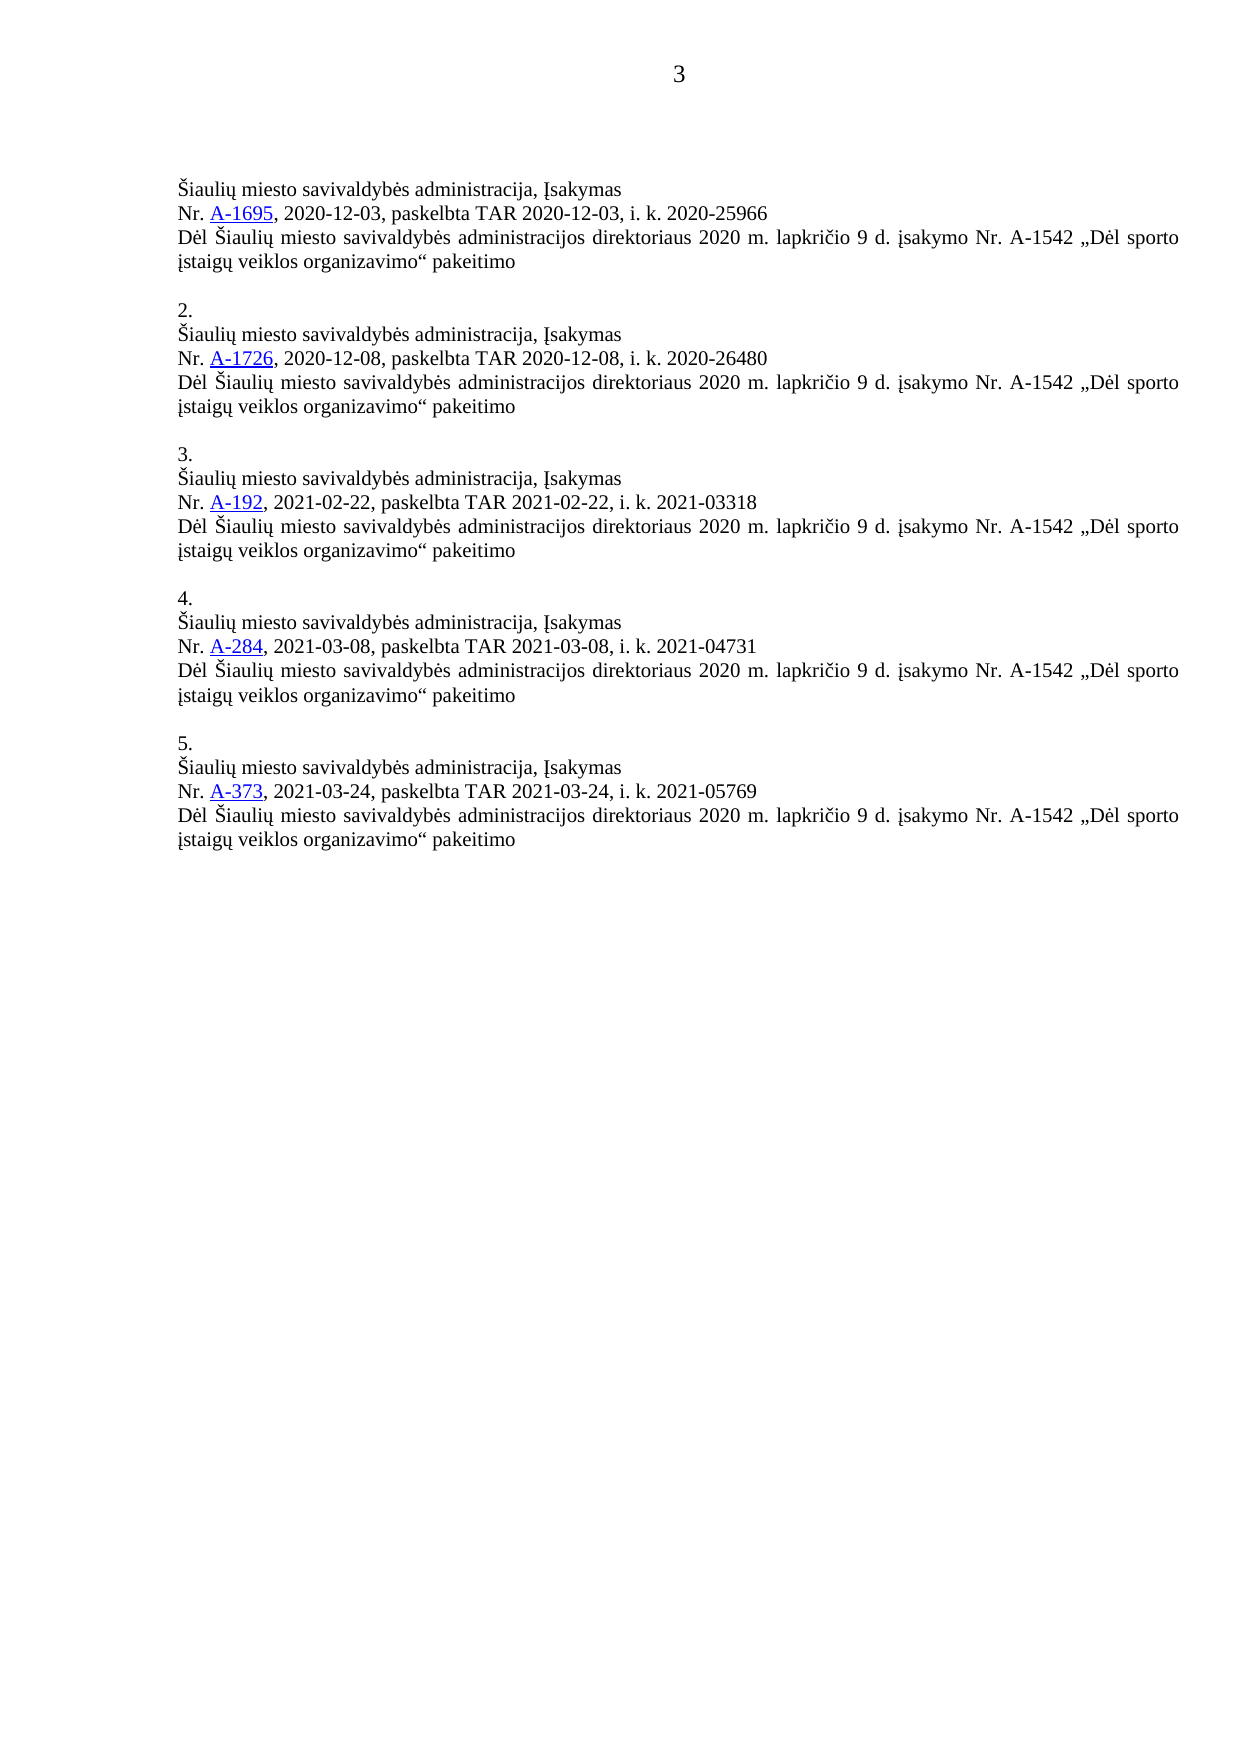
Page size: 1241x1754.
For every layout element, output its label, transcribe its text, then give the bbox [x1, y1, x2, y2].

text Nr. A-192, 2021-02-22, paskelbta TAR 2021-02-22, i. k. 2021-03318 [177, 490, 1181, 514]
text 5. [177, 731, 1181, 755]
text Šiaulių miesto savivaldybės administracija, Įsakymas [177, 322, 1181, 346]
text Dėl Šiaulių miesto savivaldybės administracijos direktoriaus 2020 m. lapkričio 9 d. įsakymo Nr. A-1542 „Dėl sporto įstaigų veiklos organizavimo“ pakeitimo [177, 225, 1181, 273]
text Šiaulių miesto savivaldybės administracija, Įsakymas [177, 177, 1181, 201]
text Šiaulių miesto savivaldybės administracija, Įsakymas [177, 466, 1181, 490]
text 2. [177, 297, 1181, 322]
text Nr. A-284, 2021-03-08, paskelbta TAR 2021-03-08, i. k. 2021-04731 [177, 634, 1181, 658]
text Dėl Šiaulių miesto savivaldybės administracijos direktoriaus 2020 m. lapkričio 9 d. įsakymo Nr. A-1542 „Dėl sporto įstaigų veiklos organizavimo“ pakeitimo [177, 803, 1181, 851]
text Nr. A-1695, 2020-12-03, paskelbta TAR 2020-12-03, i. k. 2020-25966 [177, 201, 1181, 225]
text Nr. A-373, 2021-03-24, paskelbta TAR 2021-03-24, i. k. 2021-05769 [177, 779, 1181, 803]
text 3. [177, 442, 1181, 466]
text Dėl Šiaulių miesto savivaldybės administracijos direktoriaus 2020 m. lapkričio 9 d. įsakymo Nr. A-1542 „Dėl sporto įstaigų veiklos organizavimo“ pakeitimo [177, 370, 1181, 418]
text Šiaulių miesto savivaldybės administracija, Įsakymas [177, 755, 1181, 779]
text Nr. A-1726, 2020-12-08, paskelbta TAR 2020-12-08, i. k. 2020-26480 [177, 346, 1181, 370]
text Dėl Šiaulių miesto savivaldybės administracijos direktoriaus 2020 m. lapkričio 9 d. įsakymo Nr. A-1542 „Dėl sporto įstaigų veiklos organizavimo“ pakeitimo [177, 514, 1181, 562]
text Dėl Šiaulių miesto savivaldybės administracijos direktoriaus 2020 m. lapkričio 9 d. įsakymo Nr. A-1542 „Dėl sporto įstaigų veiklos organizavimo“ pakeitimo [177, 658, 1181, 707]
text 4. [177, 586, 1181, 610]
text Šiaulių miesto savivaldybės administracija, Įsakymas [177, 610, 1181, 634]
